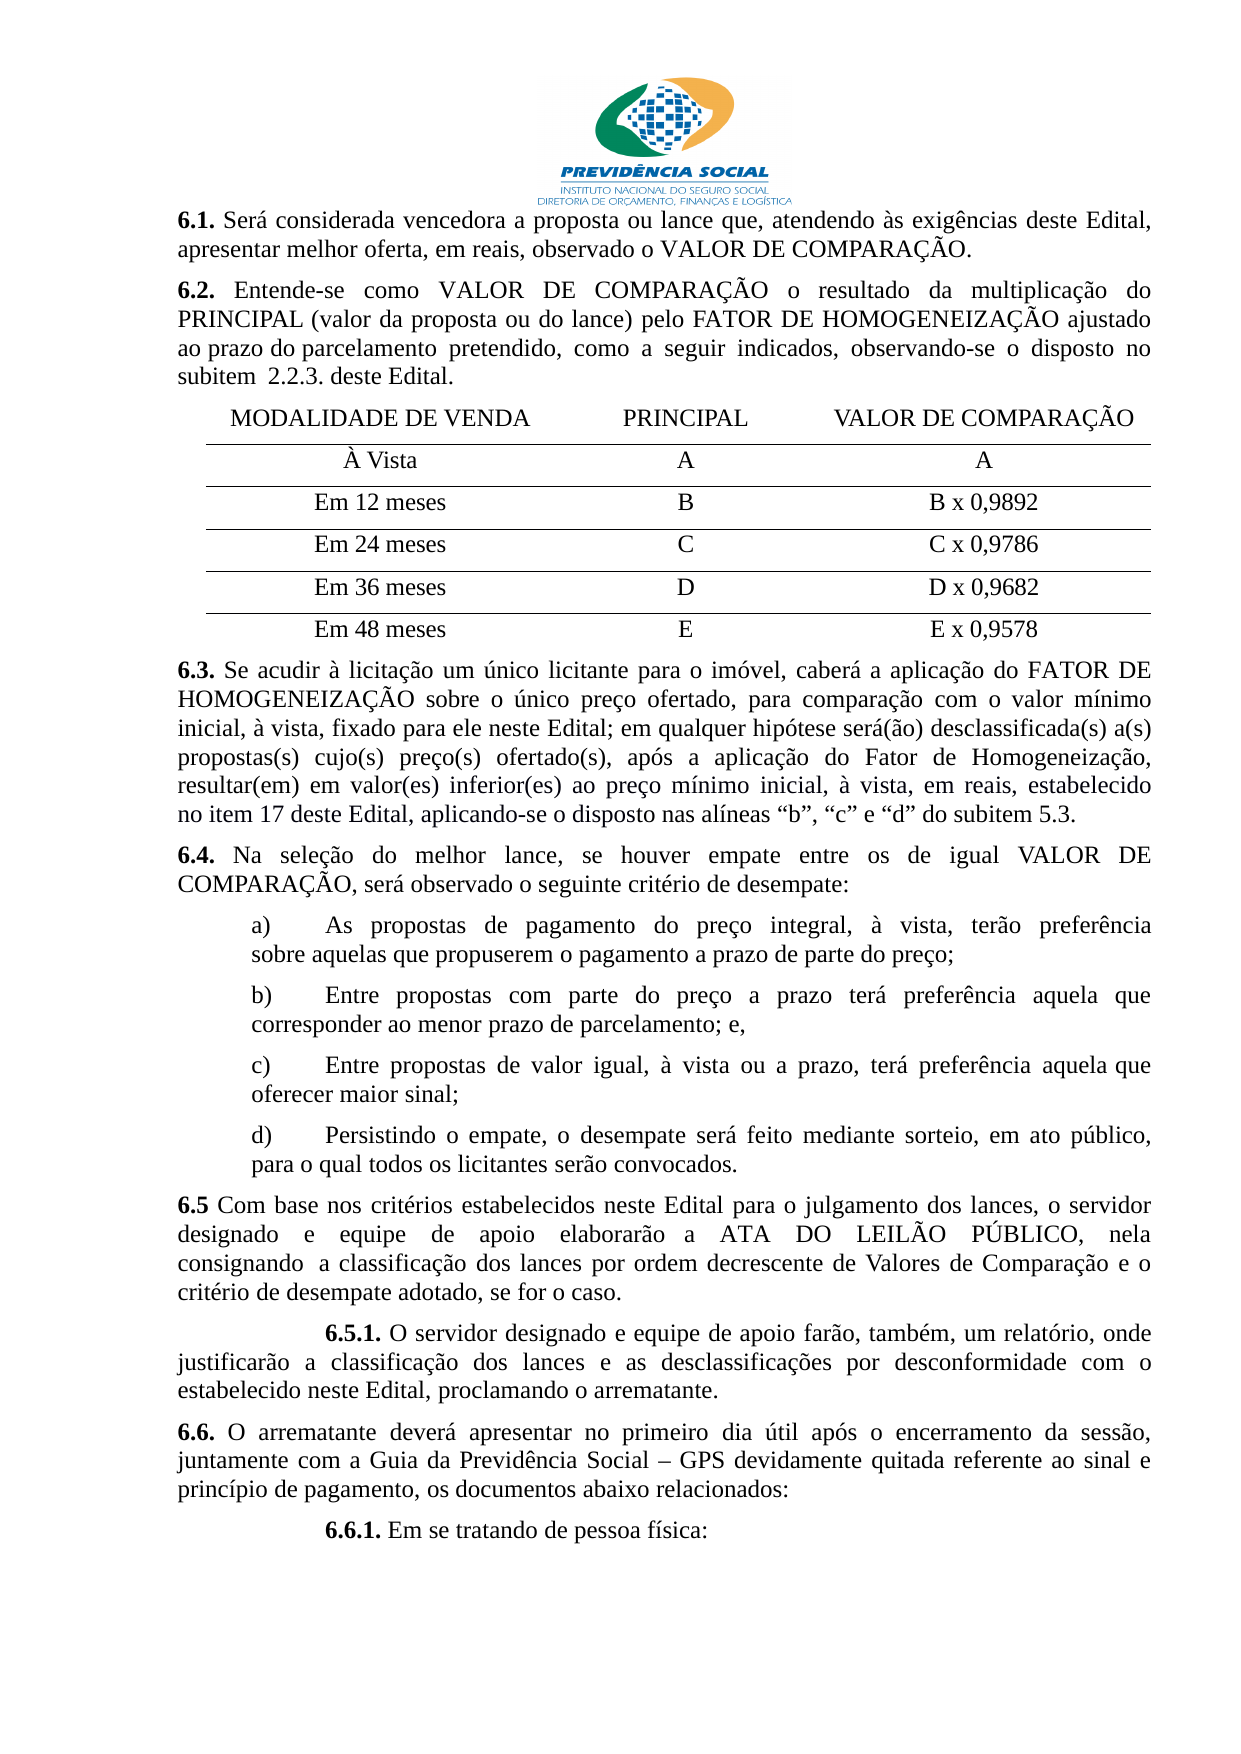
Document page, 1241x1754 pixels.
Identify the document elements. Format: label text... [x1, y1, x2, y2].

table_cell À Vista [206, 445, 554, 486]
list Persistindo o empate, o desempate será feito mediante sorteio, em ato público, para o qual todos os licitantes serão convocados. [251, 1120, 1152, 1178]
text 6.5 Com base nos critérios estabelecidos neste Edital para o julgamento dos lances, o servidor designado e equipe de apoio elaborarão a ATA DO LEILÃO PÚBLICO, nela consignando a classificação dos lances por ordem decrescente de Valores de Comparação e o critério de desempate adotado, se for o caso. [177, 1190, 1152, 1305]
table_cell B x 0,9892 [817, 487, 1151, 528]
text 6.3. Se acudir à licitação um único licitante para o imóvel, caberá a aplicação do FATOR DE HOMOGENEIZAÇÃO sobre o único preço ofertado, para comparação com o valor mínimo inicial, à vista, fixado para ele neste Edital; em qualquer hipótese será(ão) desclassificada(s) a(s) propostas(s) cujo(s) preço(s) ofertado(s), após a aplicação do Fator de Homogeneização, resultar(em) em valor(es) inferior(es) ao preço mínimo inicial, à vista, em reais, estabelecido no item 17 deste Edital, aplicando-se o disposto nas alíneas “b”, “c” e “d” do subitem 5.3. [177, 655, 1152, 828]
text 6.6. O arrematante deverá apresentar no primeiro dia útil após o encerramento da sessão, juntamente com a Guia da Previdência Social – GPS devidamente quitada referente ao sinal e princípio de pagamento, os documentos abaixo relacionados: [177, 1417, 1152, 1503]
table_cell E [555, 614, 817, 655]
table_cell A [817, 445, 1151, 486]
table_cell D x 0,9682 [817, 572, 1151, 613]
list As propostas de pagamento do preço integral, à vista, terão preferência sobre aquelas que propuserem o pagamento a prazo de parte do preço; [251, 910, 1152, 968]
table_cell C x 0,9786 [817, 530, 1151, 571]
text 6.5.1. O servidor designado e equipe de apoio farão, também, um relatório, onde justificarão a classificação dos lances e as desclassificações por desconformidade com o estabelecido neste Edital, proclamando o arrematante. [177, 1318, 1152, 1404]
text 6.2. Entende-se como VALOR DE COMPARAÇÃO o resultado da multiplicação do PRINCIPAL (valor da proposta ou do lance) pelo FATOR DE HOMOGENEIZAÇÃO ajustado ao prazo do parcelamento pretendido, como a seguir indicados, observando-se o disposto no subitem 2.2.3. deste Edital. [177, 275, 1152, 390]
table_cell A [555, 445, 817, 486]
table_cell Em 24 meses [206, 530, 554, 571]
text 6.6.1. Em se tratando de pessoa física: [177, 1515, 1152, 1544]
picture [537, 75, 792, 206]
table_header VALOR DE COMPARAÇÃO [817, 403, 1151, 444]
list Entre propostas de valor igual, à vista ou a prazo, terá preferência aquela que oferecer maior sinal; [251, 1050, 1152, 1108]
table_cell Em 48 meses [206, 614, 554, 655]
table_cell B [555, 487, 817, 528]
list Entre propostas com parte do preço a prazo terá preferência aquela que corresponder ao menor prazo de parcelamento; e, [251, 980, 1152, 1038]
table_cell C [555, 530, 817, 571]
table_header PRINCIPAL [555, 403, 817, 444]
text 6.4. Na seleção do melhor lance, se houver empate entre os de igual VALOR DE COMPARAÇÃO, será observado o seguinte critério de desempate: [177, 840, 1152, 898]
table_cell D [555, 572, 817, 613]
text 6.1. Será considerada vencedora a proposta ou lance que, atendendo às exigências deste Edital, apresentar melhor oferta, em reais, observado o VALOR DE COMPARAÇÃO. [177, 205, 1152, 263]
table_header MODALIDADE DE VENDA [206, 403, 554, 444]
table_cell Em 12 meses [206, 487, 554, 528]
table_cell E x 0,9578 [817, 614, 1151, 655]
table_cell Em 36 meses [206, 572, 554, 613]
